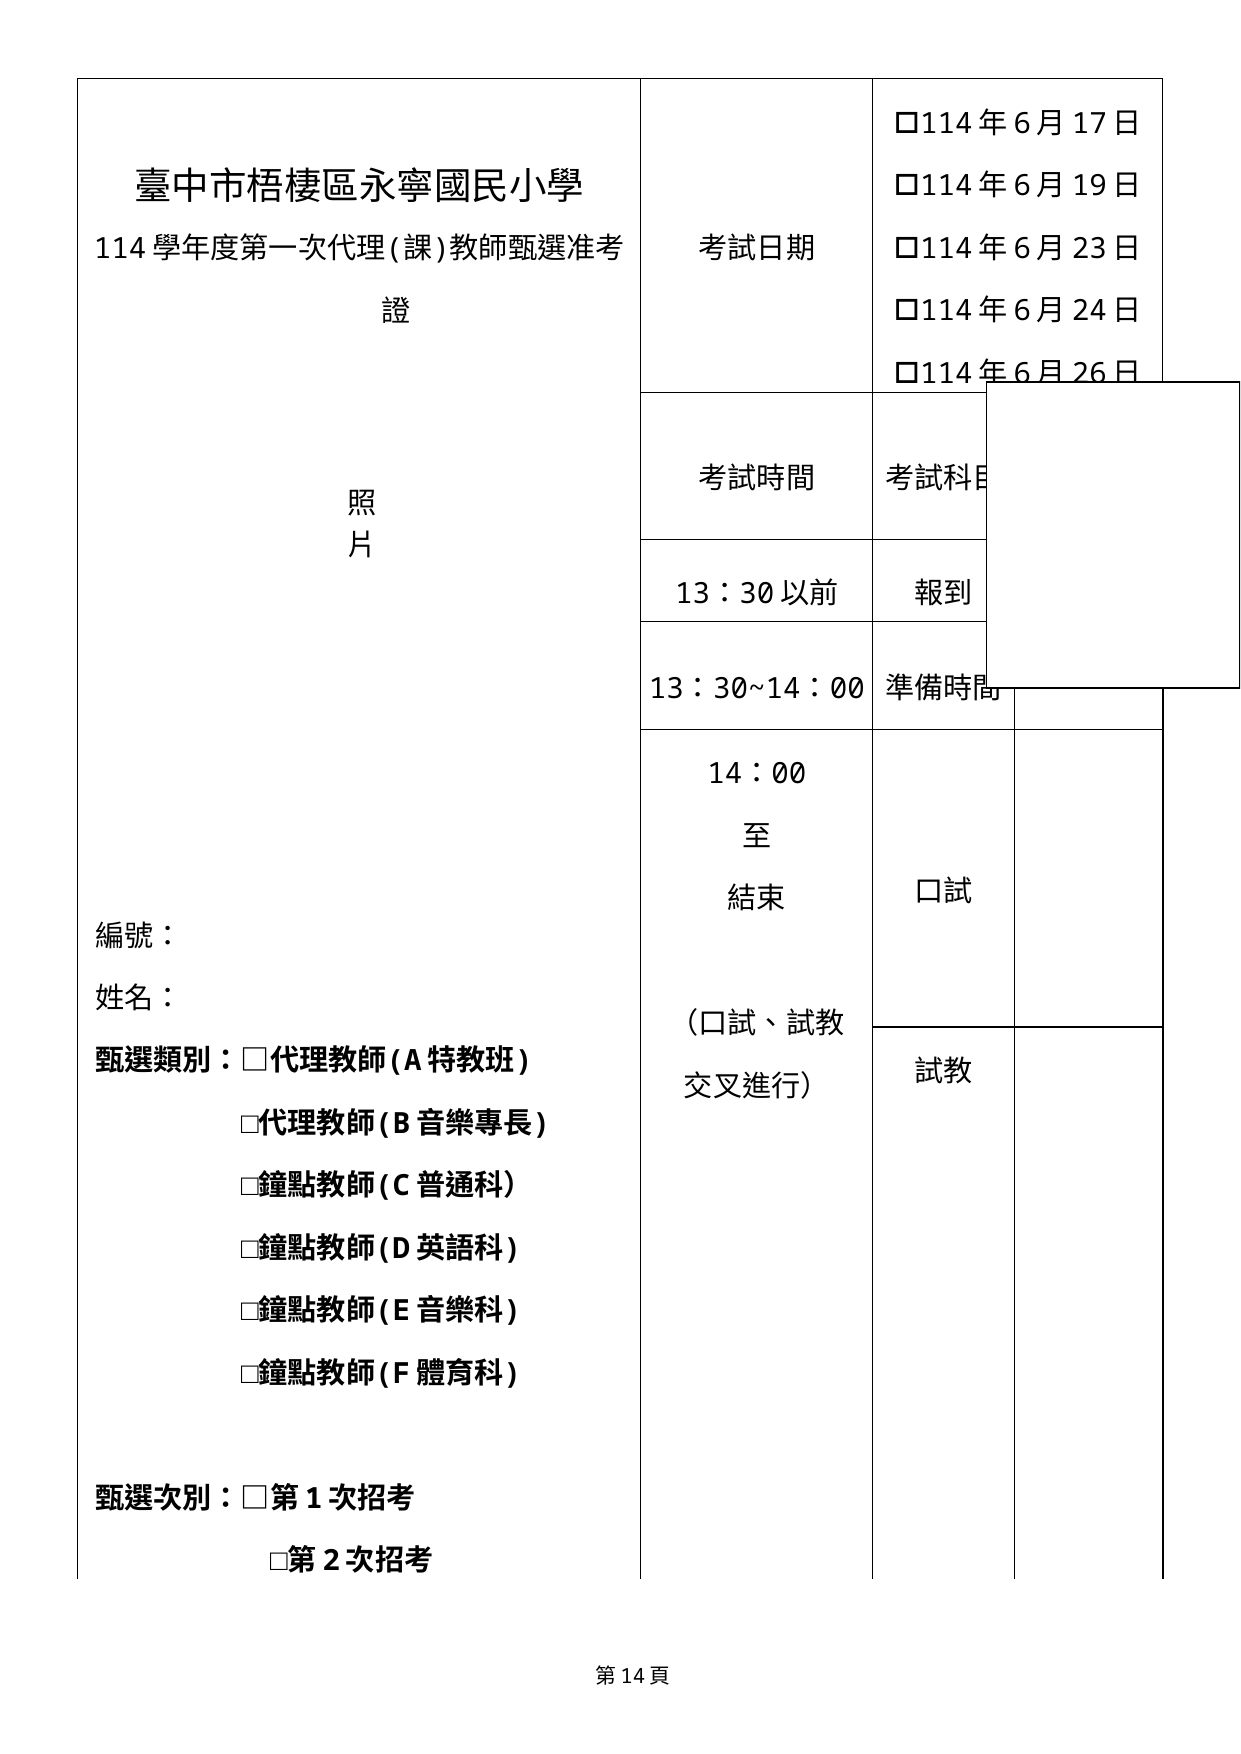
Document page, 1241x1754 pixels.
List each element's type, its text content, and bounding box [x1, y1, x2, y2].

table_cell 報到 [873, 540, 986, 621]
table_cell 13：30以前 [641, 540, 872, 621]
table_cell [1015, 689, 1162, 728]
table_header 114年6月17日 114年6月19日 114年6月23日 114年6月24日 114年6月26日 [873, 79, 1162, 392]
table_header 考試日期 [641, 79, 872, 392]
table_cell [1015, 1028, 1162, 1579]
table_cell 口試 [873, 730, 1014, 1026]
table_cell 考試時間 [641, 393, 872, 538]
table_cell 準備時間 [873, 622, 1014, 728]
table_cell [1015, 730, 1162, 1026]
table_cell 考試科目 [873, 393, 986, 538]
table_header 臺中市梧棲區永寧國民小學 114學年度第一次代理(課)教師甄選准考證 編號： 姓名： 甄選類別：□代理教師(A特教班) □代理教師(B音樂專長) □鐘點教師(C普通科） □鐘點教師(D英語科) □鐘點教師(E音樂科) □鐘點教師(F體育科) 甄選次別：□第1次招考 □第2次招考 [78, 79, 640, 1579]
table_cell 試教 [873, 1028, 1014, 1579]
table_cell 14：00 至 結束 （口試、試教 交叉進行） [641, 730, 872, 1579]
table_cell 13：30~14：00 [641, 622, 872, 728]
